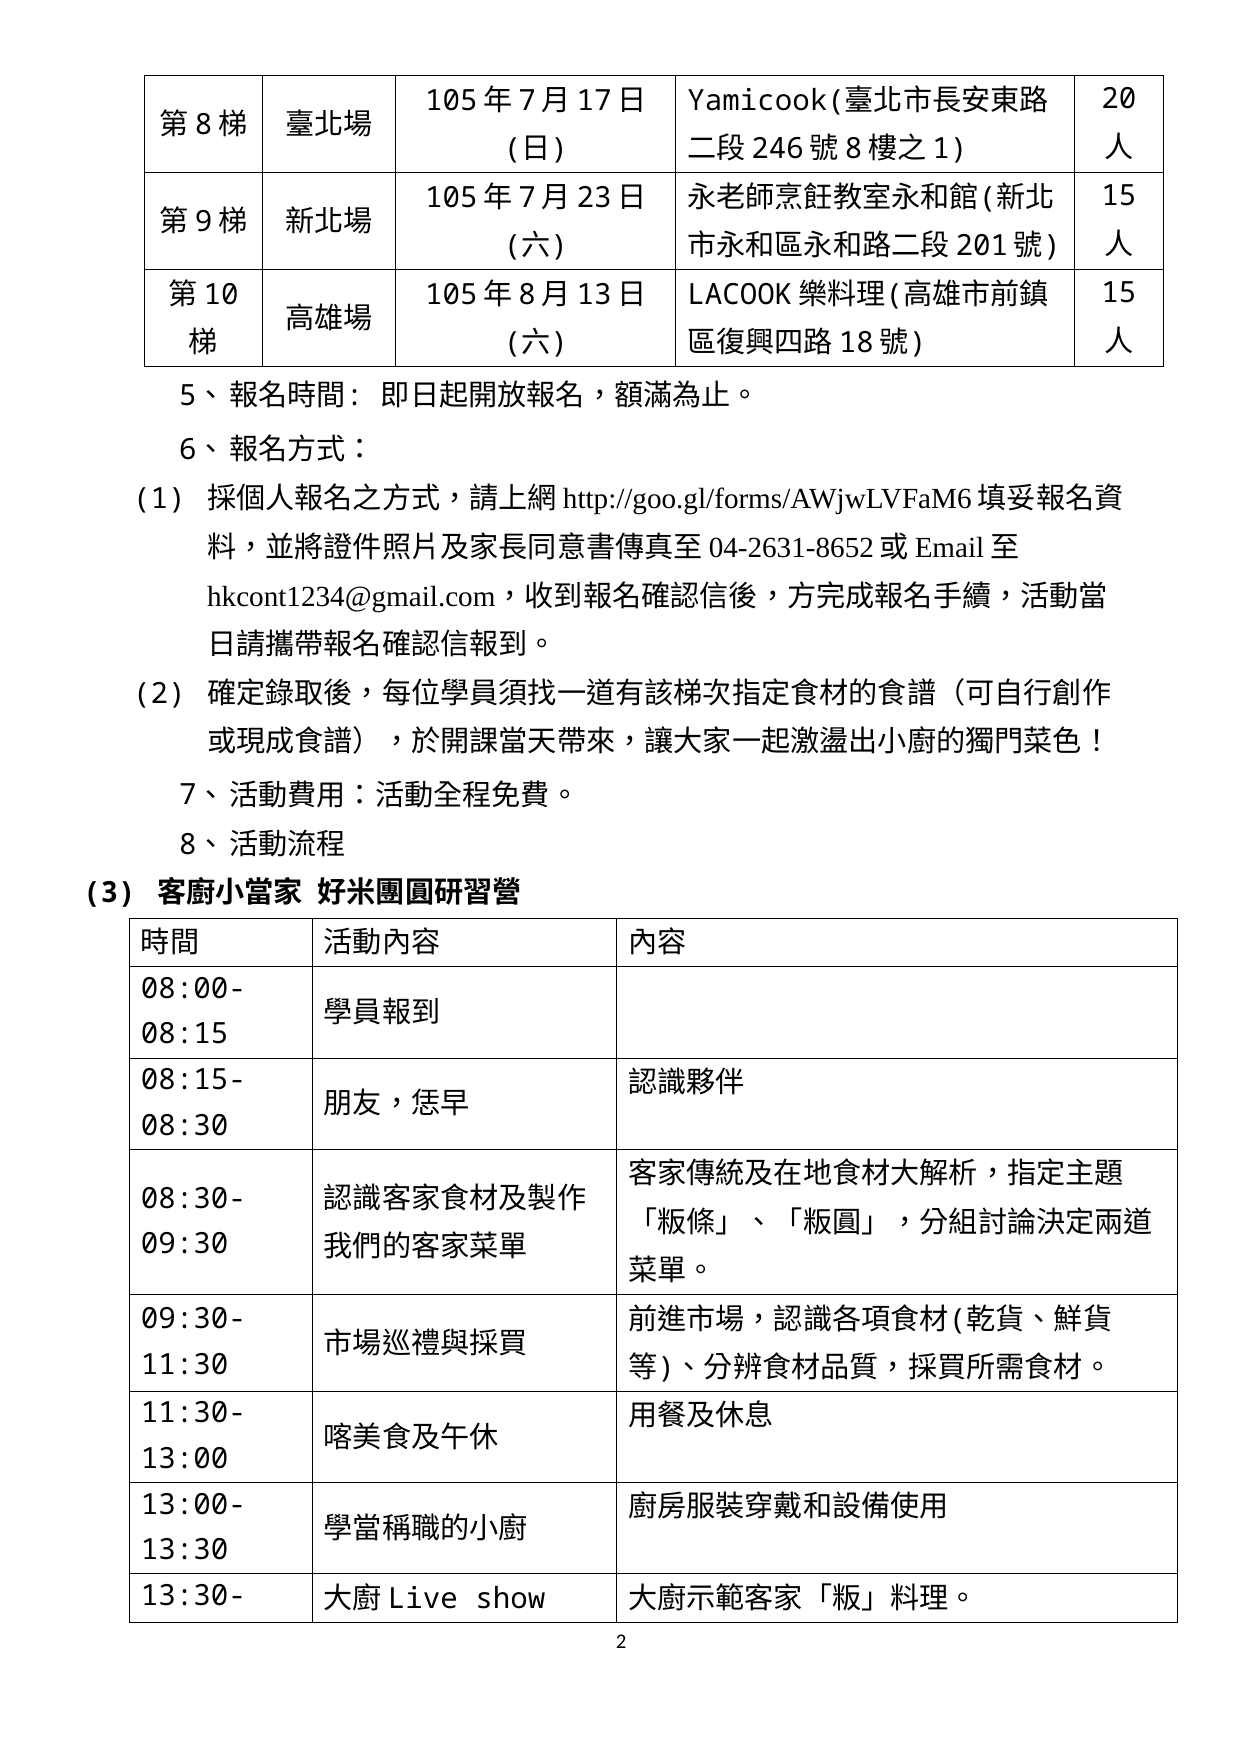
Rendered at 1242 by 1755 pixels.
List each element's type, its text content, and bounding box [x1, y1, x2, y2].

table_cell 105年8月13日(六) [396, 270, 675, 366]
table_cell 105年7月17日(日) [396, 76, 675, 172]
table_cell 廚房服裝穿戴和設備使用 [617, 1483, 1177, 1573]
table_cell 認識夥伴 [617, 1059, 1177, 1149]
table_cell 大廚示範客家「粄」料理。 [617, 1574, 1177, 1622]
table_cell 永老師烹飪教室永和館(新北市永和區永和路二段201號) [676, 173, 1074, 269]
table_cell 高雄場 [263, 270, 395, 366]
table_cell 學員報到 [313, 967, 616, 1057]
list 活動費用：活動全程免費。 [179, 766, 1126, 813]
table_cell 臺北場 [263, 76, 395, 172]
list 客廚小當家 好米團圓研習營 [83, 869, 1123, 911]
table_cell 08:15-08:30 [130, 1059, 312, 1149]
table_header 活動內容 [313, 919, 616, 966]
table_cell 11:30-13:00 [130, 1392, 312, 1482]
table_cell 20人 [1075, 76, 1163, 172]
list 報名方式： [179, 421, 1125, 468]
table_cell 105年7月23日(六) [396, 173, 675, 269]
table_cell 第10梯 [145, 270, 262, 366]
table_cell 喀美食及午休 [313, 1392, 616, 1482]
table_cell 用餐及休息 [617, 1392, 1177, 1482]
table_cell 第9梯 [145, 173, 262, 269]
table_cell 09:30-11:30 [130, 1295, 312, 1391]
table_cell Yamicook(臺北市長安東路二段246號8樓之1) [676, 76, 1074, 172]
list 確定錄取後，每位學員須找一道有該梯次指定食材的食譜（可自行創作或現成食譜），於開課當天帶來，讓大家一起激盪出小廚的獨門菜色！ [133, 669, 1123, 760]
table_cell 大廚Live show [313, 1574, 616, 1622]
list 活動流程 [179, 820, 1126, 863]
table_cell 15人 [1075, 173, 1163, 269]
table_cell 13:00-13:30 [130, 1483, 312, 1573]
table_cell 前進市場，認識各項食材(乾貨、鮮貨等)、分辨食材品質，採買所需食材。 [617, 1295, 1177, 1391]
table_cell 15人 [1075, 270, 1163, 366]
table_cell LACOOK樂料理(高雄市前鎮區復興四路18號) [676, 270, 1074, 366]
table_cell [617, 967, 1177, 1057]
list 採個人報名之方式，請上網http://goo.gl/forms/AWjwLVFaM6填妥報名資料，並將證件照片及家長同意書傳真至04-2631-8652或Email至hkcont1234@gmail.com，收到報名確認信後，方完成報名手續，活動當日請攜帶報名確認信報到。 [133, 475, 1123, 663]
table_header 內容 [617, 919, 1177, 966]
table_cell 08:30-09:30 [130, 1150, 312, 1294]
table_cell 13:30- [130, 1574, 312, 1622]
table_header 時間 [130, 919, 312, 966]
table_cell 市場巡禮與採買 [313, 1295, 616, 1391]
table_cell 新北場 [263, 173, 395, 269]
table_cell 朋友，恁早 [313, 1059, 616, 1149]
table_cell 第8梯 [145, 76, 262, 172]
table_cell 學當稱職的小廚 [313, 1483, 616, 1573]
list 報名時間: 即日起開放報名，額滿為止。 [179, 367, 1126, 414]
table_cell 認識客家食材及製作我們的客家菜單 [313, 1150, 616, 1294]
table_cell 08:00-08:15 [130, 967, 312, 1057]
table_cell 客家傳統及在地食材大解析，指定主題「粄條」、「粄圓」，分組討論決定兩道菜單。 [617, 1150, 1177, 1294]
